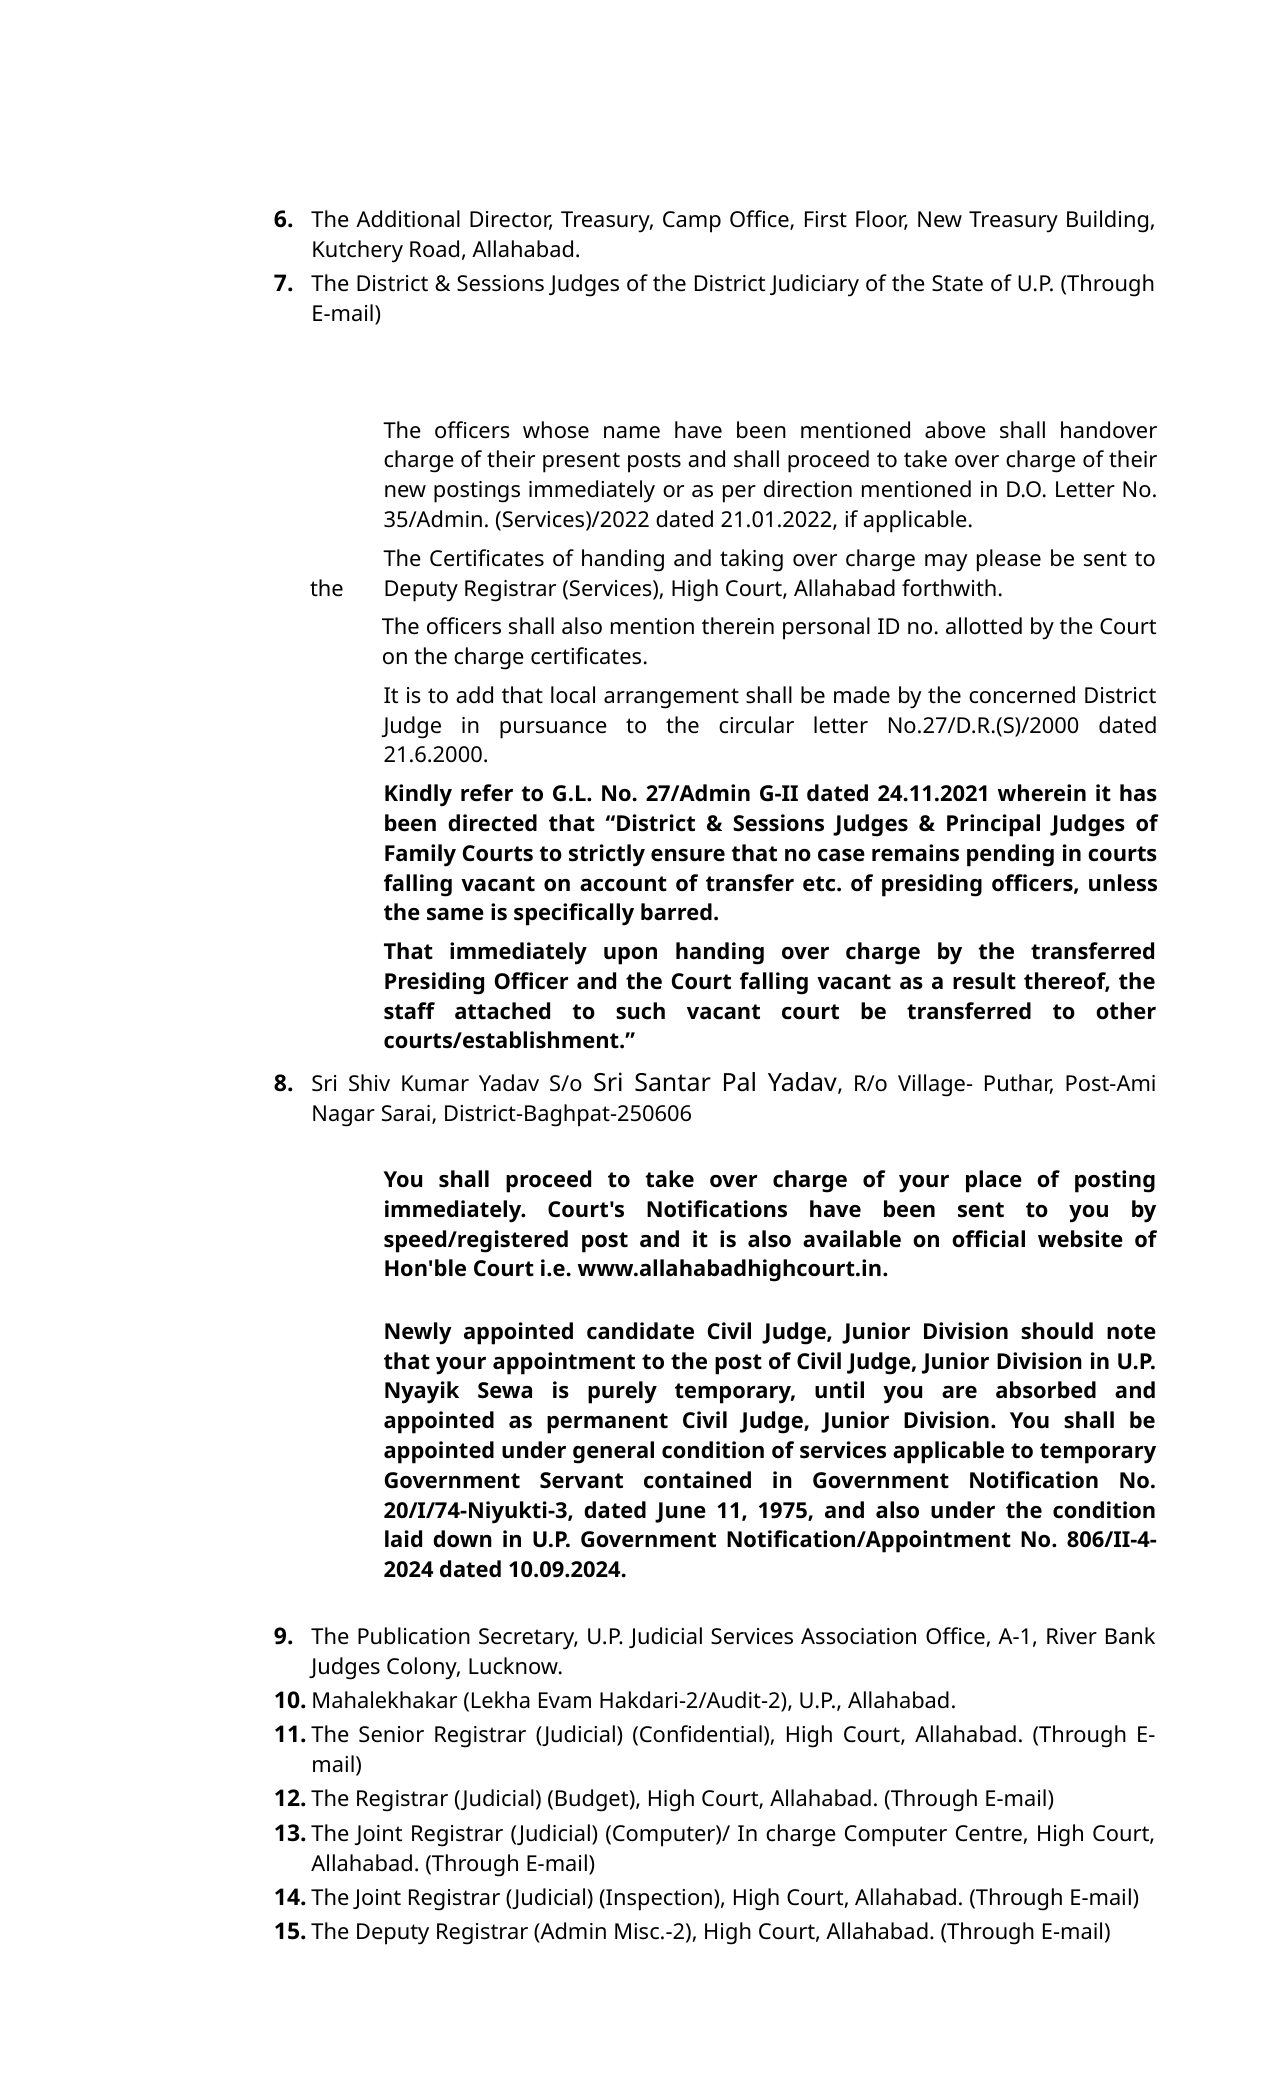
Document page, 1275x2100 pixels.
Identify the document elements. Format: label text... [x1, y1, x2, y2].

list The Additional Director, Treasury, Camp Office, First Floor, New Treasury Building, Kutchery Road, Allahabad. [274, 203, 1157, 264]
text It is to add that local arrangement shall be made by the concerned District Judge in pursuance to the circular letter No.27/D.R.(S)/2000 dated 21.6.2000. [313, 680, 1158, 769]
list Mahalekhakar (Lekha Evam Hakdari-2/Audit-2), U.P., Allahabad. [274, 1684, 1157, 1715]
text That immediately upon handing over charge by the transferred Presiding Officer and the Court falling vacant as a result thereof, the staff attached to such vacant court be transferred to other courts/establishment.” [383, 936, 1157, 1055]
text The officers shall also mention therein personal ID no. allotted by the Court on the charge certificates. [382, 611, 1158, 671]
list The Publication Secretary, U.P. Judicial Services Association Office, A-1, River Bank Judges Colony, Lucknow. [274, 1620, 1157, 1681]
list The Joint Registrar (Judicial) (Computer)/ In charge Computer Centre, High Court, Allahabad. (Through E-mail) [274, 1817, 1157, 1878]
list The Joint Registrar (Judicial) (Inspection), High Court, Allahabad. (Through E-mail) [274, 1881, 1157, 1912]
list The District & Sessions Judges of the District Judiciary of the State of U.P. (Through E-mail) [274, 267, 1157, 328]
text The officers whose name have been mentioned above shall handover charge of their present posts and shall proceed to take over charge of their new postings immediately or as per direction mentioned in D.O. Letter No. 35/Admin. (Services)/2022 dated 21.01.2022, if applicable. [313, 415, 1158, 534]
list The Deputy Registrar (Admin Misc.-2), High Court, Allahabad. (Through E-mail) [274, 1915, 1157, 1946]
text The Certificates of handing and taking over charge may please be sent to the Deputy Registrar (Services), High Court, Allahabad forthwith. [310, 543, 1157, 602]
text Kindly refer to G.L. No. 27/Admin G-II dated 24.11.2021 wherein it has been directed that “District & Sessions Judges & Principal Judges of Family Courts to strictly ensure that no case remains pending in courts falling vacant on account of transfer etc. of presiding officers, unless the same is specifically barred. [313, 778, 1158, 927]
list The Senior Registrar (Judicial) (Confidential), High Court, Allahabad. (Through E-mail) [274, 1718, 1157, 1779]
text Newly appointed candidate Civil Judge, Junior Division should note that your appointment to the post of Civil Judge, Junior Division in U.P. Nyayik Sewa is purely temporary, until you are absorbed and appointed as permanent Civil Judge, Junior Division. You shall be appointed under general condition of services applicable to temporary Government Servant contained in Government Notification No. 20/I/74-Niyukti-3, dated June 11, 1975, and also under the condition laid down in U.P. Government Notification/Appointment No. 806/II-4-2024 dated 10.09.2024. [346, 1316, 1157, 1584]
list Sri Shiv Kumar Yadav S/o Sri Santar Pal Yadav, R/o Village- Puthar, Post-Ami Nagar Sarai, District-Baghpat-250606 [274, 1064, 1157, 1128]
list The Registrar (Judicial) (Budget), High Court, Allahabad. (Through E-mail) [274, 1782, 1157, 1813]
text You shall proceed to take over charge of your place of posting immediately. Court's Notifications have been sent to you by speed/registered post and it is also available on official website of Hon'ble Court i.e. www.allahabadhighcourt.in. [346, 1164, 1157, 1283]
